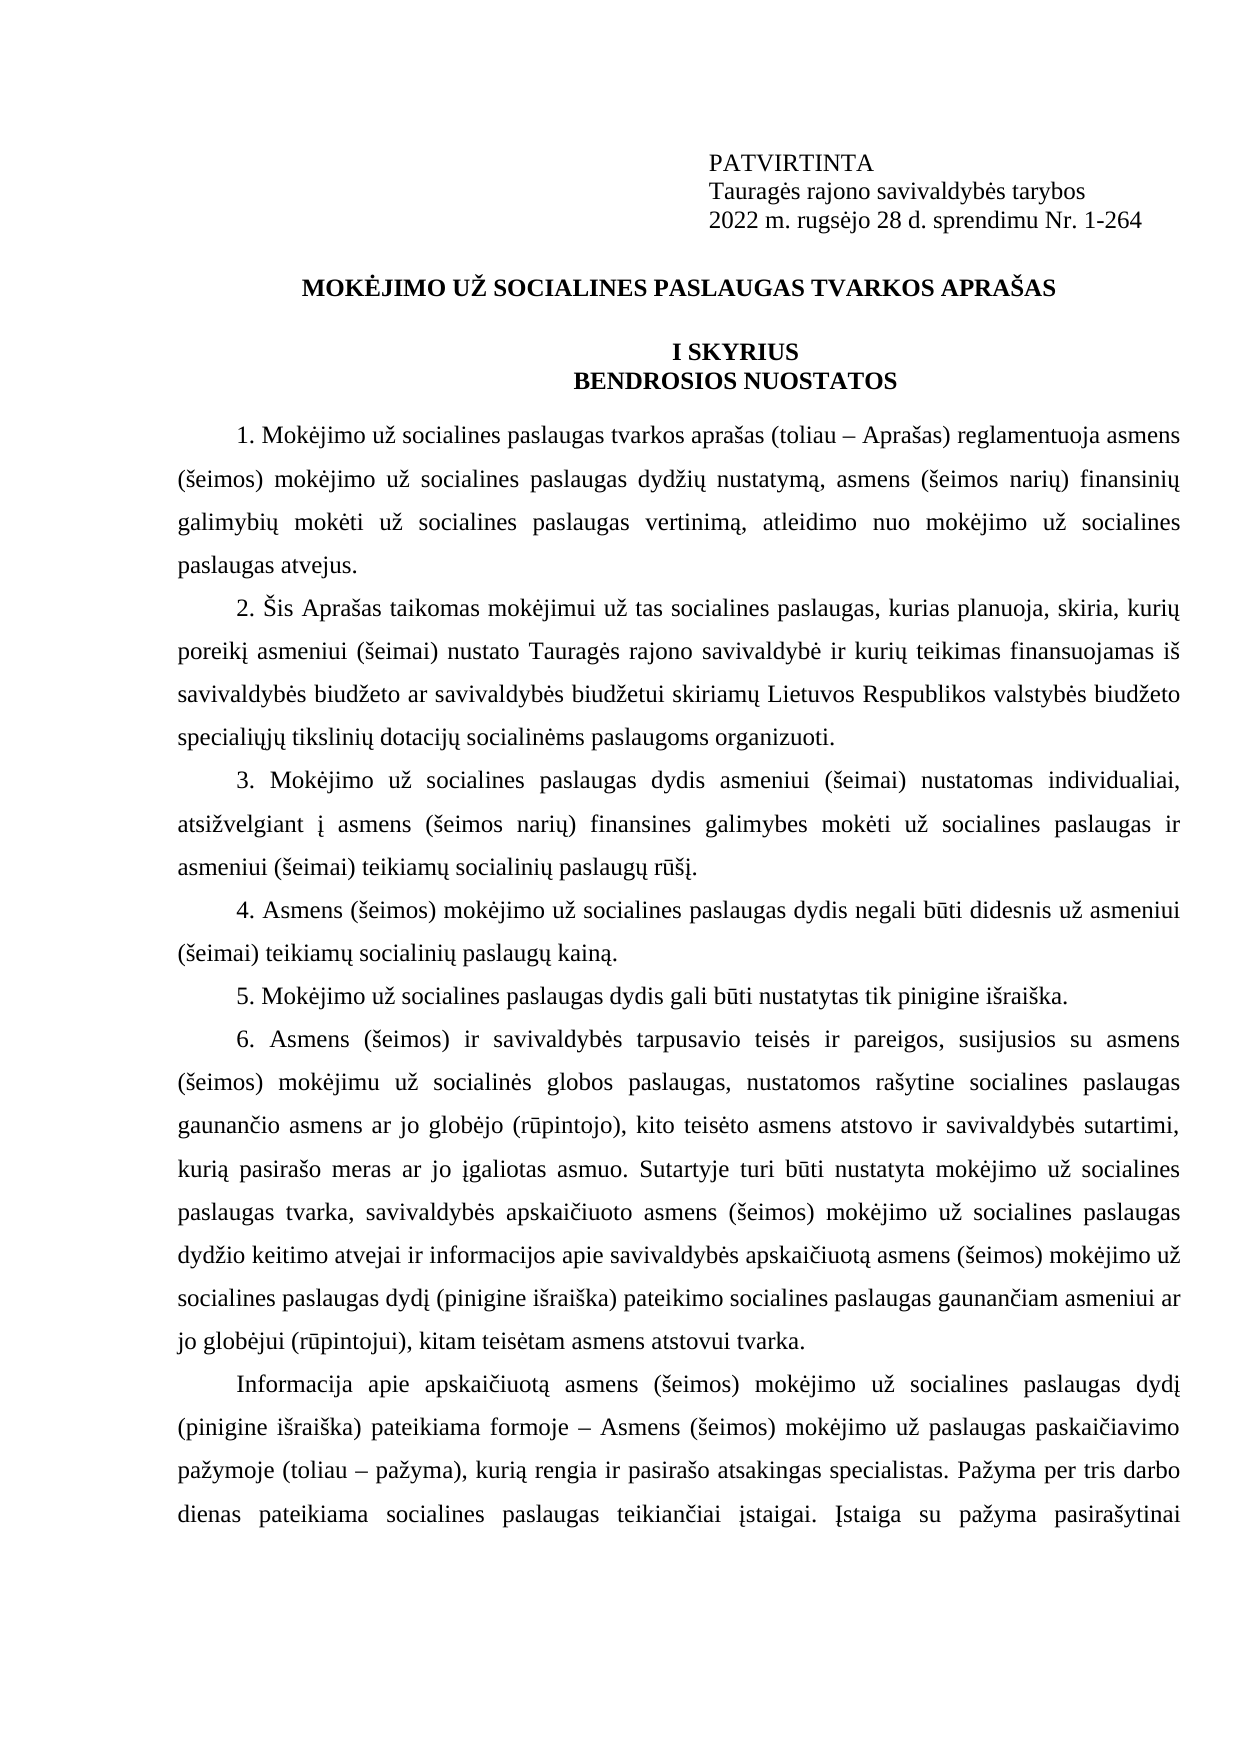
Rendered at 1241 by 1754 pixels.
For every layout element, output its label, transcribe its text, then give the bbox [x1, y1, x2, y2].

text 3. Mokėjimo už socialines paslaugas dydis asmeniui (šeimai) nustatomas individualiai, atsižvelgiant į asmens (šeimos narių) finansines galimybes mokėti už socialines paslaugas ir asmeniui (šeimai) teikiamų socialinių paslaugų rūšį. [177, 766, 1181, 881]
text 6. Asmens (šeimos) ir savivaldybės tarpusavio teisės ir pareigos, susijusios su asmens (šeimos) mokėjimu už socialinės globos paslaugas, nustatomos rašytine socialines paslaugas gaunančio asmens ar jo globėjo (rūpintojo), kito teisėto asmens atstovo ir savivaldybės sutartimi, kurią pasirašo meras ar jo įgaliotas asmuo. Sutartyje turi būti nustatyta mokėjimo už socialines paslaugas tvarka, savivaldybės apskaičiuoto asmens (šeimos) mokėjimo už socialines paslaugas dydžio keitimo atvejai ir informacijos apie savivaldybės apskaičiuotą asmens (šeimos) mokėjimo už socialines paslaugas dydį (pinigine išraiška) pateikimo socialines paslaugas gaunančiam asmeniui ar jo globėjui (rūpintojui), kitam teisėtam asmens atstovui tvarka. [177, 1024, 1181, 1355]
text 2022 m. rugsėjo 28 d. sprendimu Nr. 1-264 [177, 205, 1181, 234]
text 2. Šis Aprašas taikomas mokėjimui už tas socialines paslaugas, kurias planuoja, skiria, kurių poreikį asmeniui (šeimai) nustato Tauragės rajono savivaldybė ir kurių teikimas finansuojamas iš savivaldybės biudžeto ar savivaldybės biudžetui skiriamų Lietuvos Respublikos valstybės biudžeto specialiųjų tikslinių dotacijų socialinėms paslaugoms organizuoti. [177, 593, 1181, 751]
text BENDROSIOS NUOSTATOS [290, 366, 1181, 395]
text I SKYRIUS [290, 337, 1181, 366]
text Informacija apie apskaičiuotą asmens (šeimos) mokėjimo už socialines paslaugas dydį (pinigine išraiška) pateikiama formoje – Asmens (šeimos) mokėjimo už paslaugas paskaičiavimo pažymoje (toliau – pažyma), kurią rengia ir pasirašo atsakingas specialistas. Pažyma per tris darbo dienas pateikiama socialines paslaugas teikiančiai įstaigai. Įstaiga su pažyma pasirašytinai [177, 1369, 1181, 1527]
text 4. Asmens (šeimos) mokėjimo už socialines paslaugas dydis negali būti didesnis už asmeniui (šeimai) teikiamų socialinių paslaugų kainą. [177, 895, 1181, 967]
text MOKĖJIMO UŽ SOCIALINES PASLAUGAS TVARKOS APRAŠAS [177, 273, 1181, 301]
text Tauragės rajono savivaldybės tarybos [177, 176, 1181, 205]
text 5. Mokėjimo už socialines paslaugas dydis gali būti nustatytas tik pinigine išraiška. [177, 981, 1181, 1010]
text 1. Mokėjimo už socialines paslaugas tvarkos aprašas (toliau – Aprašas) reglamentuoja asmens (šeimos) mokėjimo už socialines paslaugas dydžių nustatymą, asmens (šeimos narių) finansinių galimybių mokėti už socialines paslaugas vertinimą, atleidimo nuo mokėjimo už socialines paslaugas atvejus. [177, 421, 1181, 579]
text PATVIRTinta [177, 148, 1181, 176]
